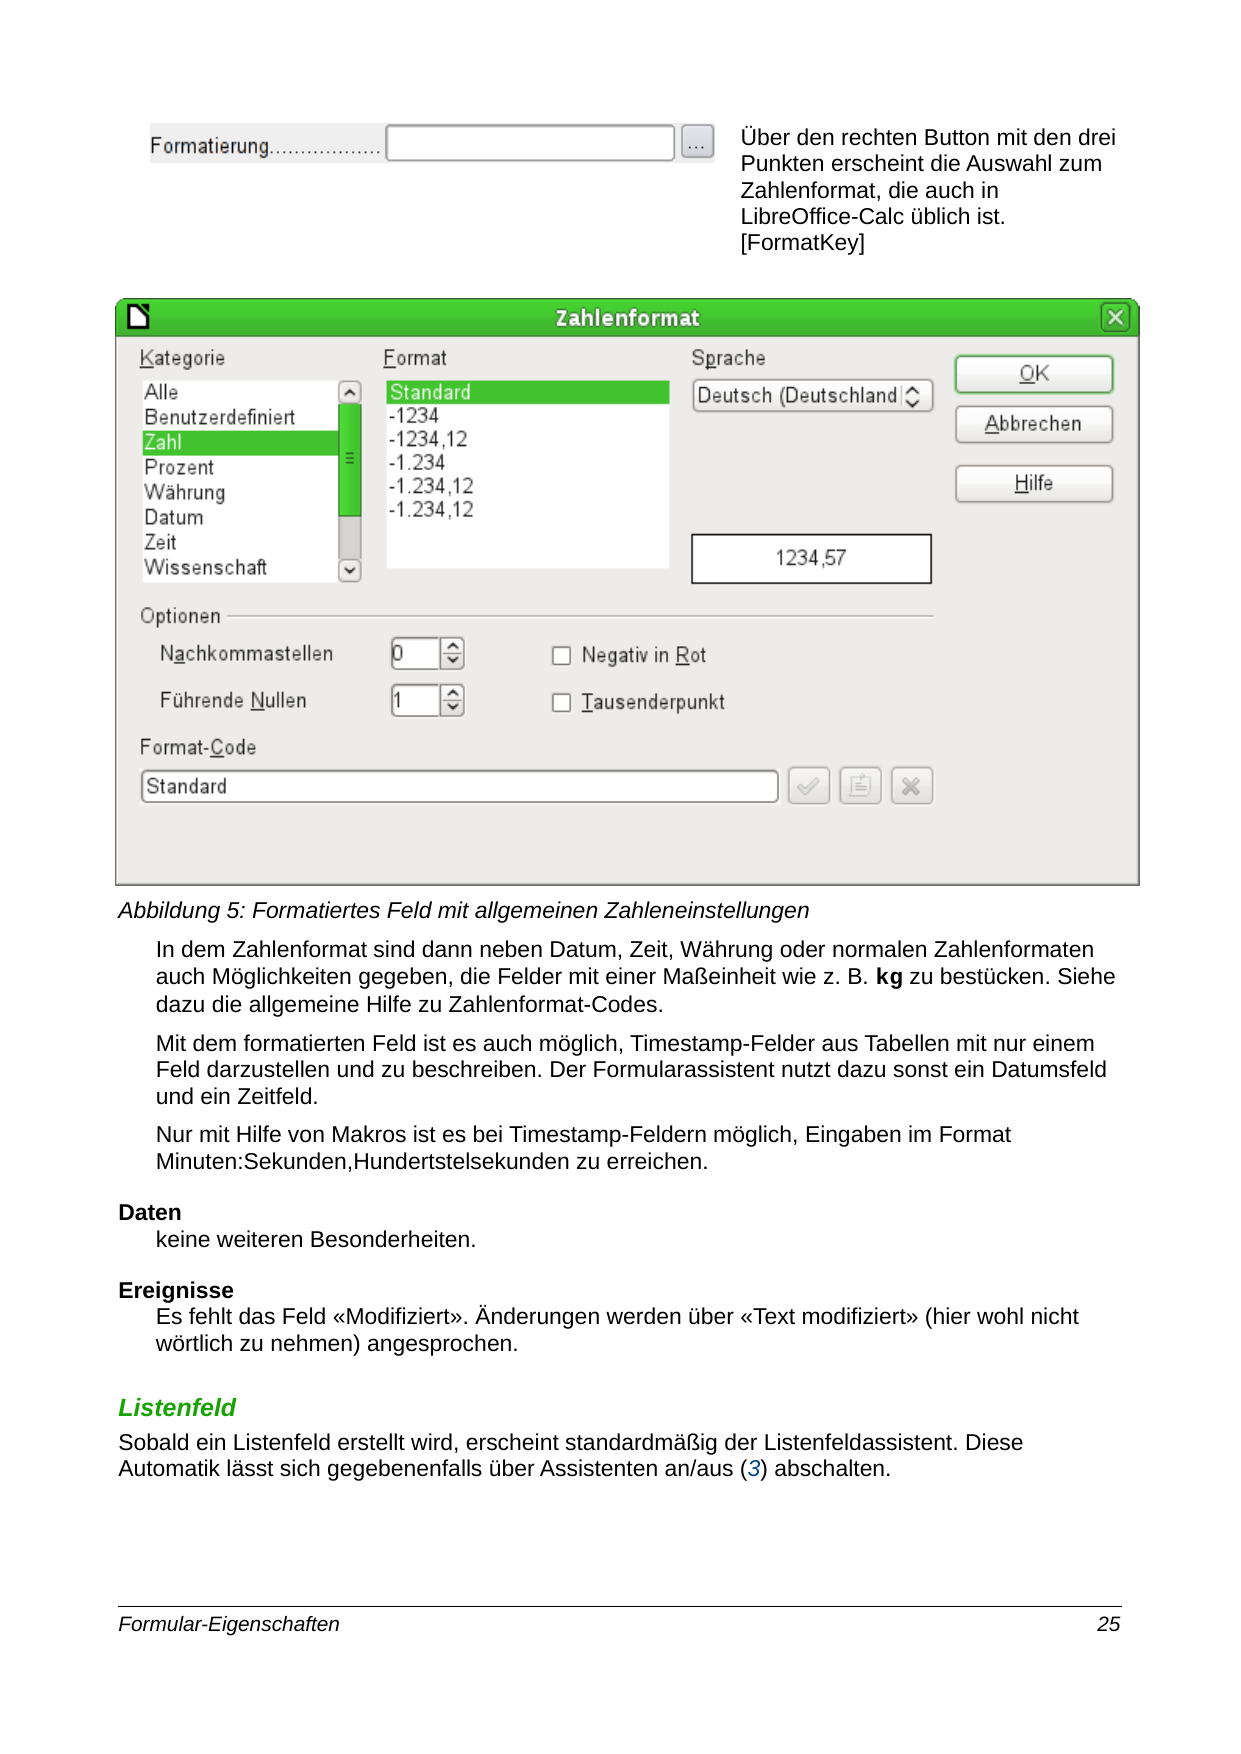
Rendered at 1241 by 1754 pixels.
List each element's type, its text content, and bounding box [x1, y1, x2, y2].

text Mit dem formatierten Feld ist es auch möglich, Timestamp-Felder aus Tabellen mit nur einem Feld darzustellen und zu beschreiben. Der Formularassistent nutzt dazu sonst ein Datumsfeld und ein Zeitfeld. [156, 1030, 1122, 1109]
text keine weiteren Besonderheiten. [156, 1226, 1122, 1252]
table_header [144, 118, 734, 274]
list Daten [118, 1199, 1122, 1226]
text In dem Zahlenformat sind dann neben Datum, Zeit, Währung oder normalen Zahlenformaten auch Möglichkeiten gegeben, die Felder mit einer Maßeinheit wie z. B. kg zu bestücken. Siehe dazu die allgemeine Hilfe zu Zahlenformat-Codes. [156, 936, 1122, 1017]
picture [149, 123, 716, 163]
text Es fehlt das Feld «Modifiziert». Änderungen werden über «Text modifiziert» (hier wohl nicht wörtlich zu nehmen) angesprochen. [156, 1303, 1122, 1356]
list Ereignisse [118, 1277, 1122, 1303]
text Sobald ein Listenfeld erstellt wird, erscheint standardmäßig der Listenfeldassistent. Diese Automatik lässt sich gegebenenfalls über Assistenten an/aus (Abbildung 3) abschalten. [118, 1428, 1122, 1481]
table_header Über den rechten Button mit den drei Punkten erscheint die Auswahl zum Zahlenformat, die auch in LibreOffice‑Calc üblich ist. [FormatKey] [735, 118, 1124, 274]
subtitle Listenfeld [118, 1393, 1122, 1422]
text Nur mit Hilfe von Makros ist es bei Timestamp-Feldern möglich, Eingaben im Format Minuten:Sekunden,Hundertstelsekunden zu erreichen. [156, 1121, 1122, 1174]
text Abbildung 5: Formatiertes Feld mit allgemeinen Zahleneinstellungen [118, 886, 1137, 924]
picture [115, 298, 1140, 886]
